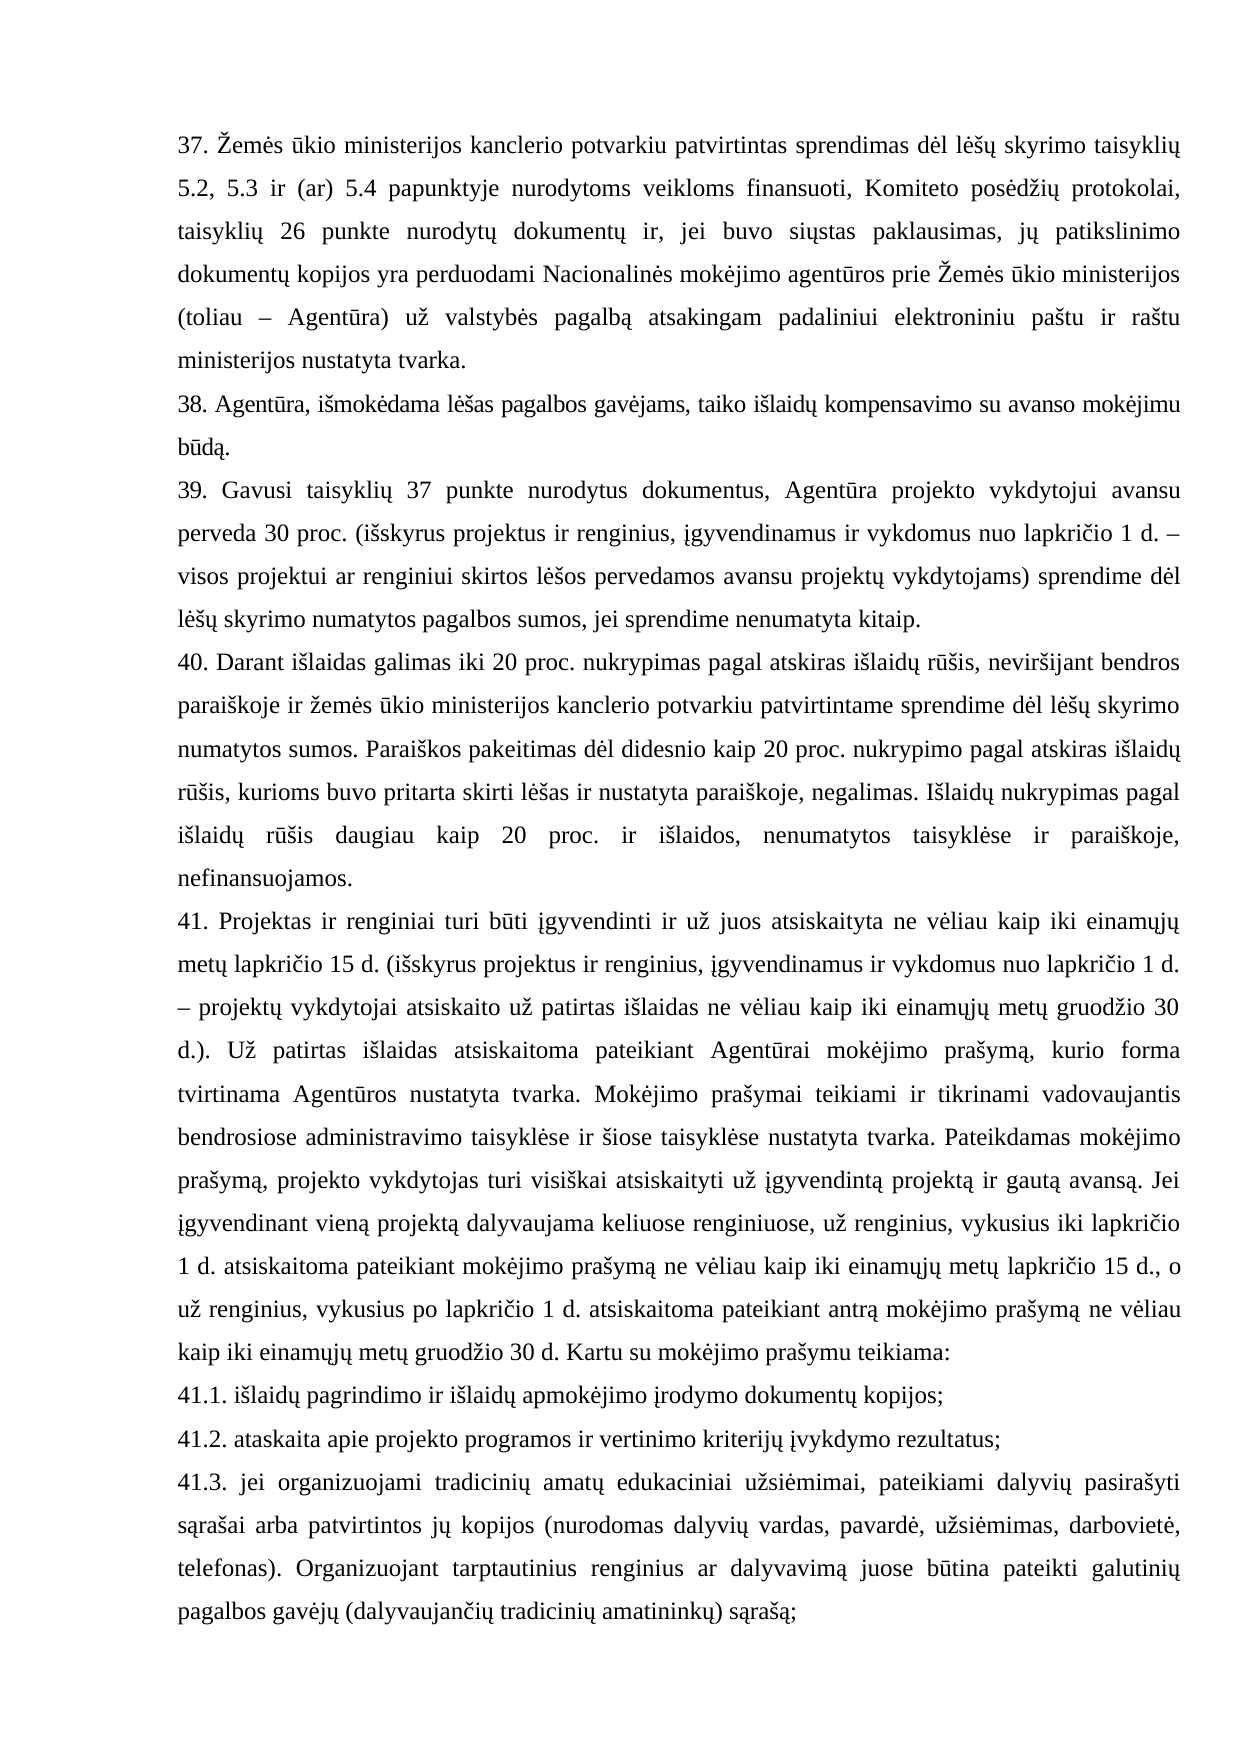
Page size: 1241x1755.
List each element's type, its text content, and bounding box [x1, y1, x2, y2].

text 38. Agentūra, išmokėdama lėšas pagalbos gavėjams, taiko išlaidų kompensavimo su avanso mokėjimu būdą. [177, 389, 1181, 461]
text 41.3. jei organizuojami tradicinių amatų edukaciniai užsiėmimai, pateikiami dalyvių pasirašyti sąrašai arba patvirtintos jų kopijos (nurodomas dalyvių vardas, pavardė, užsiėmimas, darbovietė, telefonas). Organizuojant tarptautinius renginius ar dalyvavimą juose būtina pateikti galutinių pagalbos gavėjų (dalyvaujančių tradicinių amatininkų) sąrašą; [177, 1467, 1181, 1625]
text 41.2. ataskaita apie projekto programos ir vertinimo kriterijų įvykdymo rezultatus; [177, 1424, 1181, 1452]
text 37. Žemės ūkio ministerijos kanclerio potvarkiu patvirtintas sprendimas dėl lėšų skyrimo taisyklių 5.2, 5.3 ir (ar) 5.4 papunktyje nurodytoms veikloms finansuoti, Komiteto posėdžių protokolai, taisyklių 26 punkte nurodytų dokumentų ir, jei buvo siųstas paklausimas, jų patikslinimo dokumentų kopijos yra perduodami Nacionalinės mokėjimo agentūros prie Žemės ūkio ministerijos (toliau – Agentūra) už valstybės pagalbą atsakingam padaliniui elektroniniu paštu ir raštu ministerijos nustatyta tvarka. [177, 130, 1181, 374]
text 40. Darant išlaidas galimas iki 20 proc. nukrypimas pagal atskiras išlaidų rūšis, neviršijant bendros paraiškoje ir žemės ūkio ministerijos kanclerio potvarkiu patvirtintame sprendime dėl lėšų skyrimo numatytos sumos. Paraiškos pakeitimas dėl didesnio kaip 20 proc. nukrypimo pagal atskiras išlaidų rūšis, kurioms buvo pritarta skirti lėšas ir nustatyta paraiškoje, negalimas. Išlaidų nukrypimas pagal išlaidų rūšis daugiau kaip 20 proc. ir išlaidos, nenumatytos taisyklėse ir paraiškoje, nefinansuojamos. [177, 647, 1181, 892]
text 41. Projektas ir renginiai turi būti įgyvendinti ir už juos atsiskaityta ne vėliau kaip iki einamųjų metų lapkričio 15 d. (išskyrus projektus ir renginius, įgyvendinamus ir vykdomus nuo lapkričio 1 d. – projektų vykdytojai atsiskaito už patirtas išlaidas ne vėliau kaip iki einamųjų metų gruodžio 30 d.). Už patirtas išlaidas atsiskaitoma pateikiant Agentūrai mokėjimo prašymą, kurio forma tvirtinama Agentūros nustatyta tvarka. Mokėjimo prašymai teikiami ir tikrinami vadovaujantis bendrosiose administravimo taisyklėse ir šiose taisyklėse nustatyta tvarka. Pateikdamas mokėjimo prašymą, projekto vykdytojas turi visiškai atsiskaityti už įgyvendintą projektą ir gautą avansą. Jei įgyvendinant vieną projektą dalyvaujama keliuose renginiuose, už renginius, vykusius iki lapkričio 1 d. atsiskaitoma pateikiant mokėjimo prašymą ne vėliau kaip iki einamųjų metų lapkričio 15 d., o už renginius, vykusius po lapkričio 1 d. atsiskaitoma pateikiant antrą mokėjimo prašymą ne vėliau kaip iki einamųjų metų gruodžio 30 d. Kartu su mokėjimo prašymu teikiama: [177, 906, 1181, 1366]
text 41.1. išlaidų pagrindimo ir išlaidų apmokėjimo įrodymo dokumentų kopijos; [177, 1381, 1181, 1409]
text 39. Gavusi taisyklių 37 punkte nurodytus dokumentus, Agentūra projekto vykdytojui avansu perveda 30 proc. (išskyrus projektus ir renginius, įgyvendinamus ir vykdomus nuo lapkričio 1 d. – visos projektui ar renginiui skirtos lėšos pervedamos avansu projektų vykdytojams) sprendime dėl lėšų skyrimo numatytos pagalbos sumos, jei sprendime nenumatyta kitaip. [177, 475, 1181, 633]
